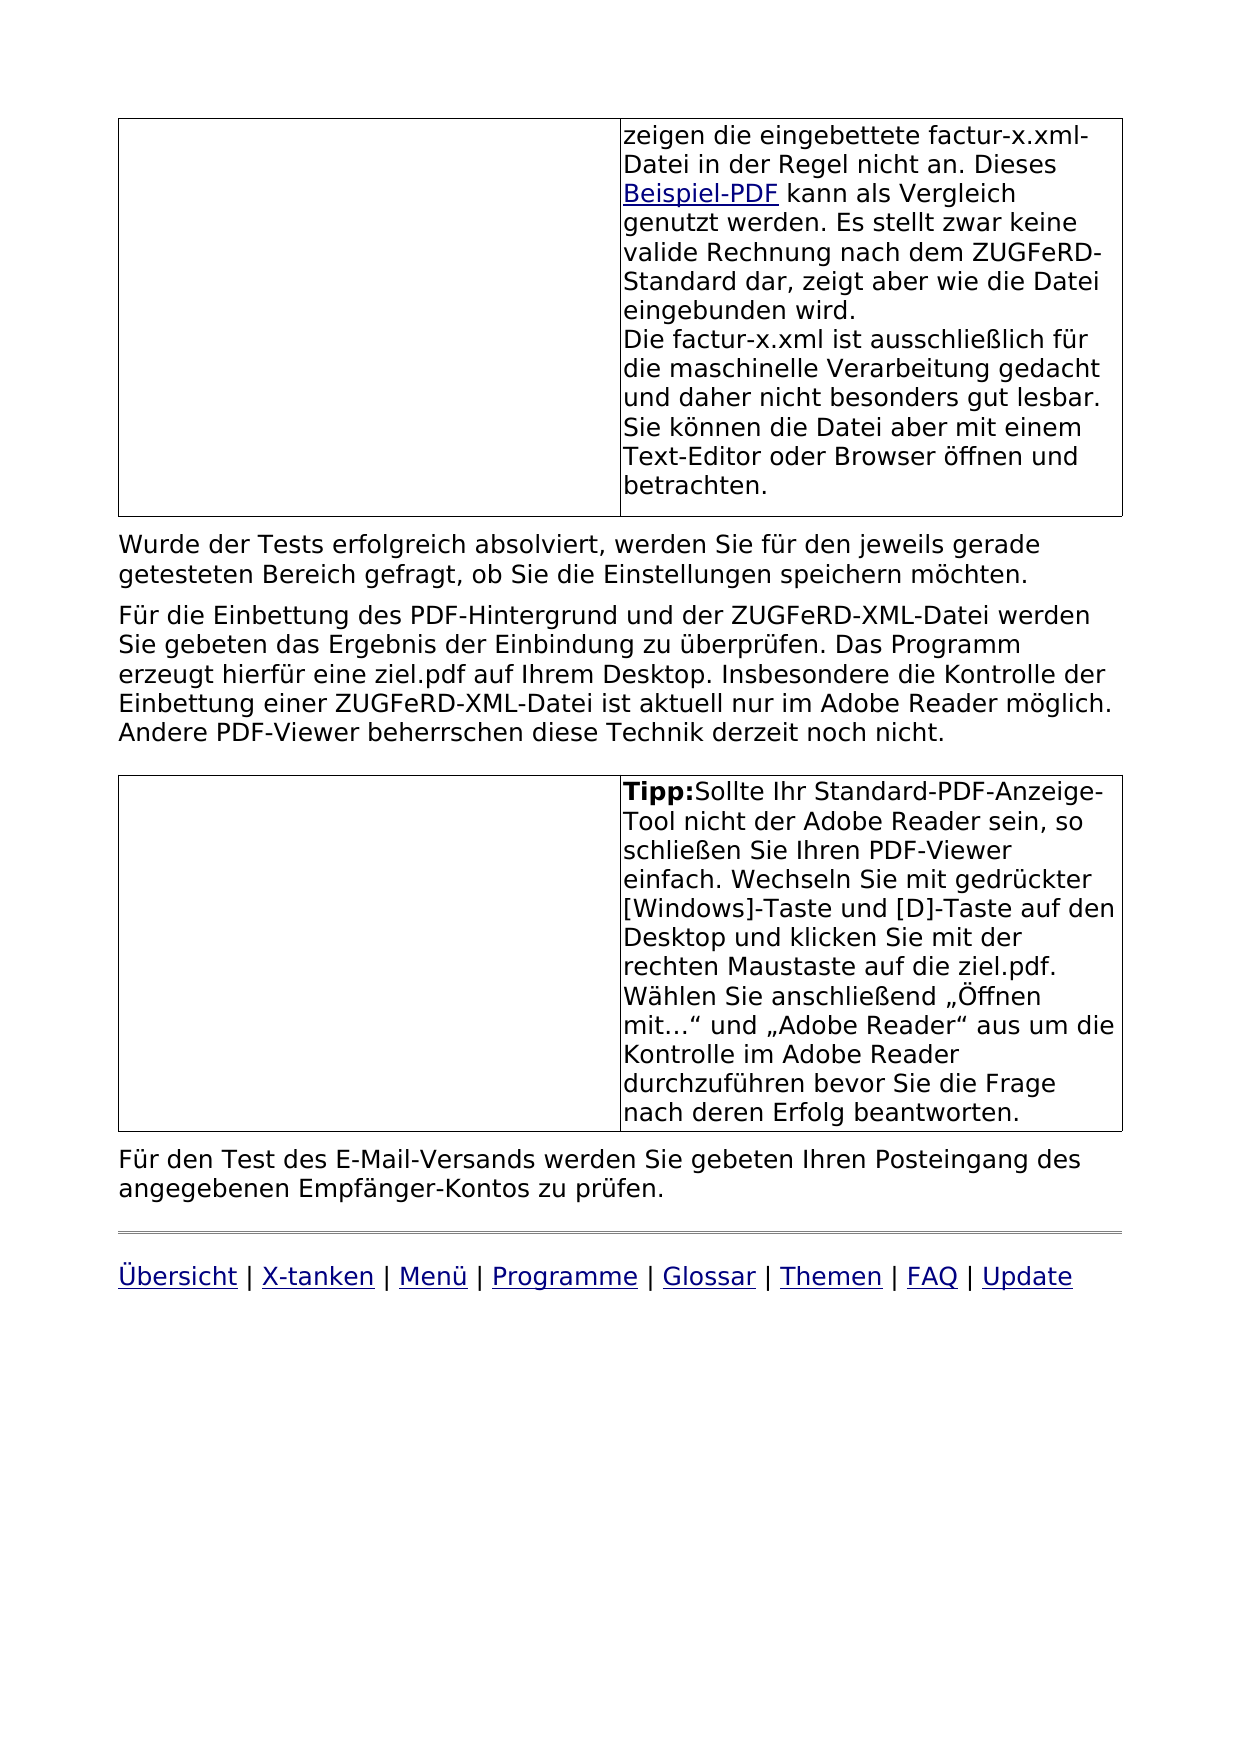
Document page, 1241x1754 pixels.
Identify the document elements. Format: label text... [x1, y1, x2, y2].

table_header [119, 119, 620, 516]
text Übersicht | X-tanken | Menü | Programme | Glossar | Themen | FAQ | Update [118, 1263, 1122, 1292]
text Für die Einbettung des PDF-Hintergrund und der ZUGFeRD-XML-Datei werden Sie gebeten das Ergebnis der Einbindung zu überprüfen. Das Programm erzeugt hierfür eine ziel.pdf auf Ihrem Desktop. Insbesondere die Kontrolle der Einbettung einer ZUGFeRD-XML-Datei ist aktuell nur im Adobe Reader möglich. Andere PDF-Viewer beherrschen diese Technik derzeit noch nicht. [118, 601, 1122, 747]
table_header zeigen die eingebettete factur-x.xml-Datei in der Regel nicht an. Dieses Beispiel-PDF kann als Vergleich genutzt werden. Es stellt zwar keine valide Rechnung nach dem ZUGFeRD-Standard dar, zeigt aber wie die Datei eingebunden wird. Die factur-x.xml ist ausschließlich für die maschinelle Verarbeitung gedacht und daher nicht besonders gut lesbar. Sie können die Datei aber mit einem Text-Editor oder Browser öffnen und betrachten. [621, 119, 1122, 516]
table_header Tipp:Sollte Ihr Standard-PDF-Anzeige-Tool nicht der Adobe Reader sein, so schließen Sie Ihren PDF-Viewer einfach. Wechseln Sie mit gedrückter [Windows]-Taste und [D]-Taste auf den Desktop und klicken Sie mit der rechten Maustaste auf die ziel.pdf. Wählen Sie anschließend „Öffnen mit…“ und „Adobe Reader“ aus um die Kontrolle im Adobe Reader durchzuführen bevor Sie die Frage nach deren Erfolg beantworten. [621, 776, 1122, 1131]
text Wurde der Tests erfolgreich absolviert, werden Sie für den jeweils gerade getesteten Bereich gefragt, ob Sie die Einstellungen speichern möchten. [118, 531, 1122, 589]
table_header [119, 776, 620, 1131]
text Für den Test des E-Mail-Versands werden Sie gebeten Ihren Posteingang des angegebenen Empfänger-Kontos zu prüfen. [118, 1145, 1122, 1204]
